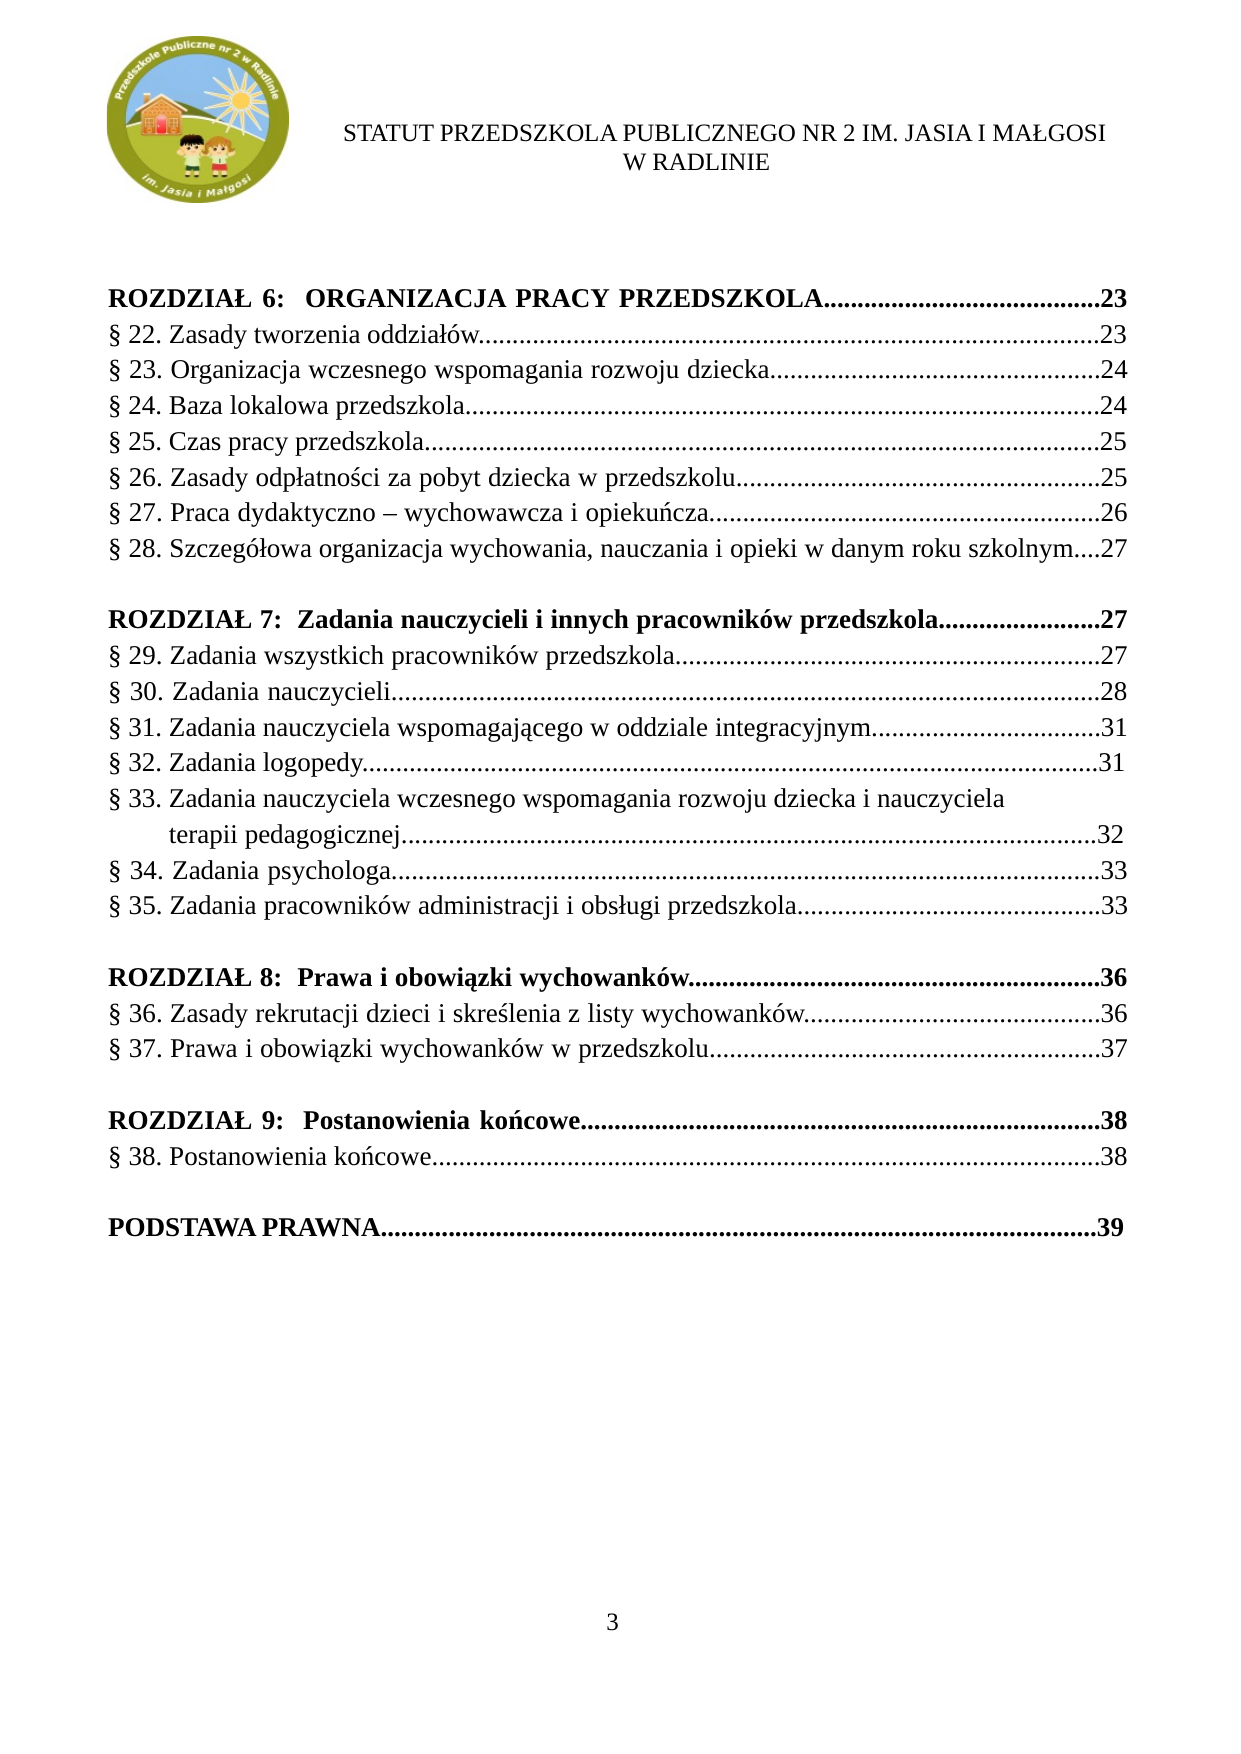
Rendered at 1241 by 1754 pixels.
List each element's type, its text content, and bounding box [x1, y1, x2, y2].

text § 26. Zasady odpłatności za pobyt dziecka w przedszkolu......................................................25 § 27. Praca dydaktyczno – wychowawcza i opiekuńcza..........................................................26 § 28. Szczegółowa organizacja wychowania, nauczania i opieki w danym roku szkolnym....27 ROZDZIAŁ 7: Zadania nauczycieli i innych pracowników przedszkola........................27 § 29. Zadania wszystkich pracowników przedszkola...............................................................27 § 30. Zadania nauczycieli.........................................................................................................28 § 31. Zadania nauczyciela wspomagającego w oddziale integracyjnym..................................31 [108, 461, 1129, 742]
text § 23. Organizacja wczesnego wspomagania rozwoju dziecka.................................................24 § 24. Baza lokalowa przedszkola..............................................................................................24 [108, 353, 1129, 420]
text § 25. Czas pracy przedszkola....................................................................................................25 [108, 425, 1129, 456]
picture [106, 36, 289, 203]
text § 32. Zadania logopedy.............................................................................................................31 § 33. Zadania nauczyciela wczesnego wspomagania rozwoju dziecka i nauczyciela terapii pedagogicznej.......................................................................................................32 [108, 747, 1129, 849]
text § 34. Zadania psychologa.........................................................................................................33 § 35. Zadania pracowników administracji i obsługi przedszkola.............................................33 ROZDZIAŁ 8: Prawa i obowiązki wychowanków.............................................................36 § 36. Zasady rekrutacji dzieci i skreślenia z listy wychowanków............................................36 § 37. Prawa i obowiązki wychowanków w przedszkolu..........................................................37 ROZDZIAŁ 9: Postanowienia końcowe.............................................................................38 § 38. Postanowienia końcowe...................................................................................................38 PODSTAWA PRAWNA..........................................................................................................39 [108, 854, 1129, 1242]
text ROZDZIAŁ 6: ORGANIZACJA PRACY PRZEDSZKOLA.........................................23 § 22. Zasady tworzenia oddziałów............................................................................................23 [108, 282, 1129, 349]
